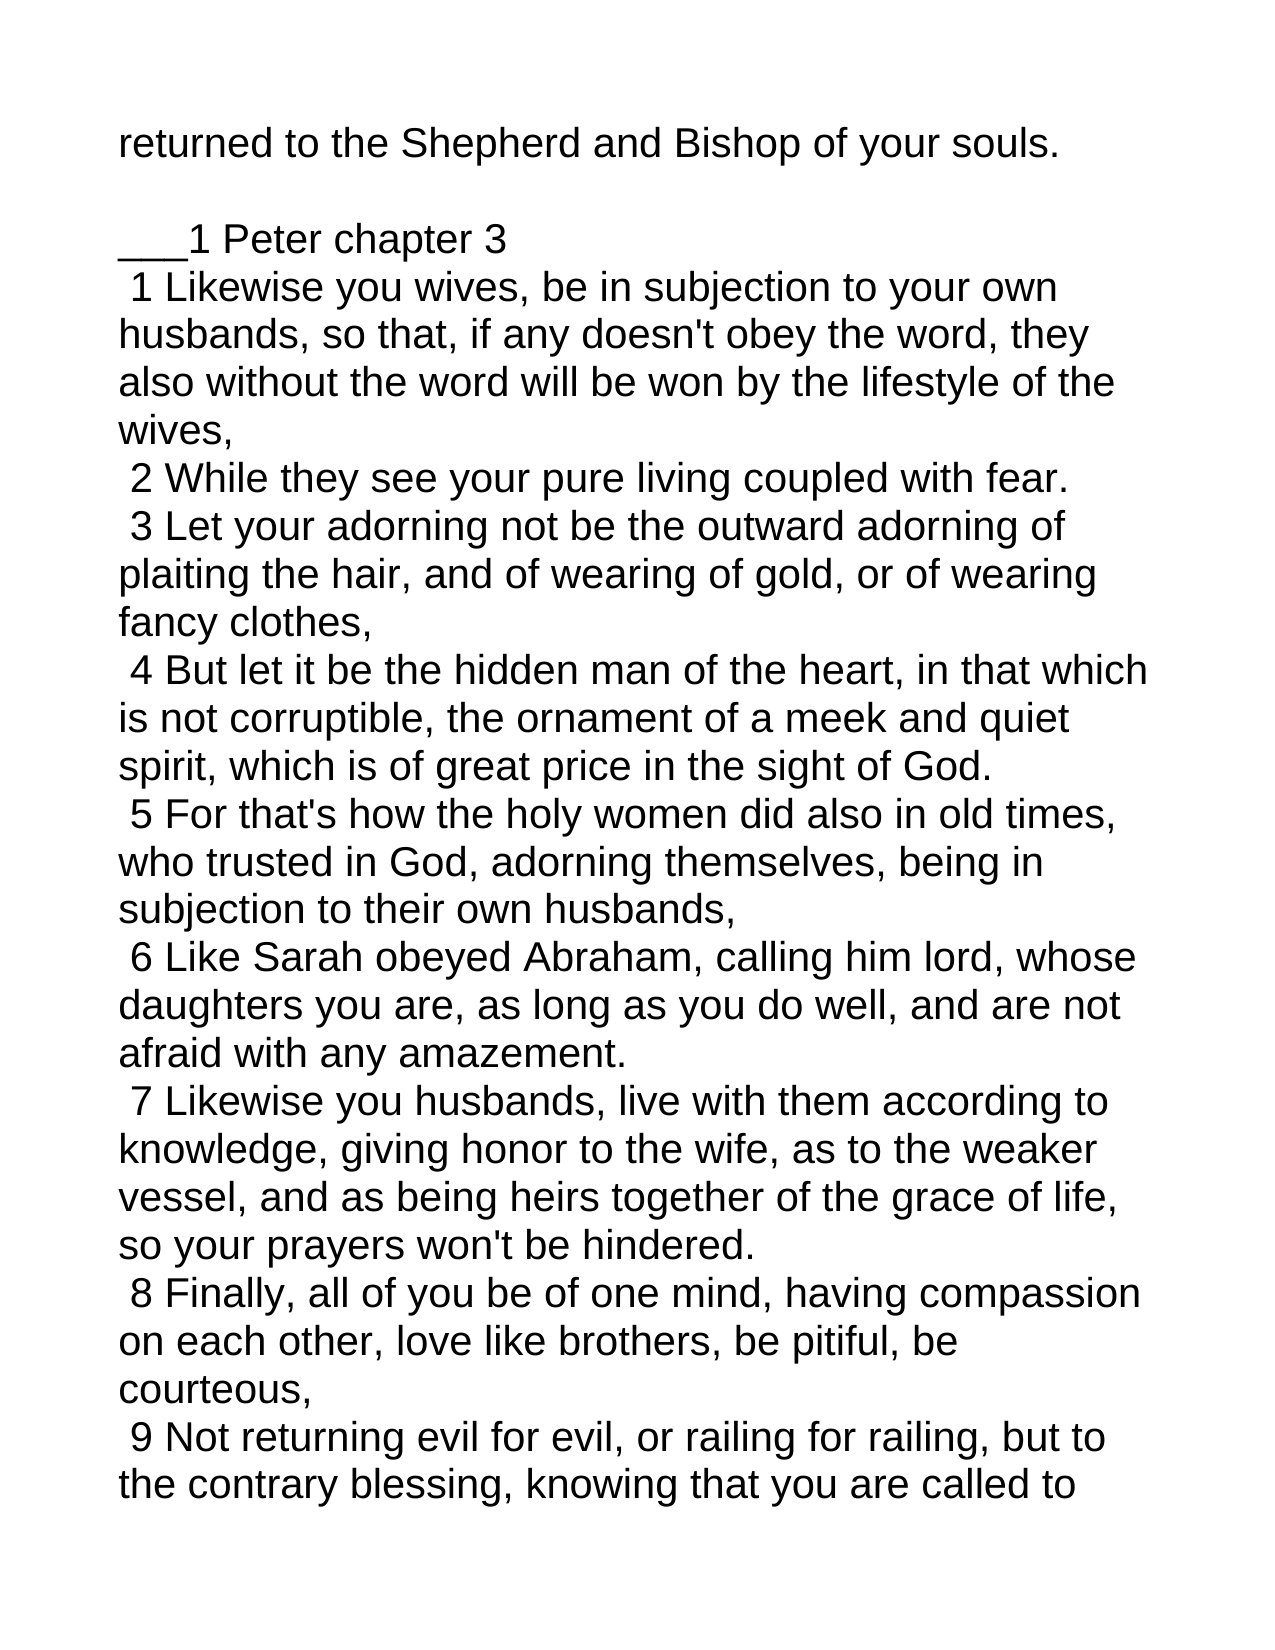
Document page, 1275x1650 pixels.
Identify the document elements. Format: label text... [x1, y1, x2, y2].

text 7 Likewise you husbands, live with them according to knowledge, giving honor to the wife, as to the weaker vessel, and as being heirs together of the grace of life, so your prayers won't be hindered. [118, 1076, 1157, 1268]
text 2 While they see your pure living coupled with fear. [118, 453, 1157, 501]
text 3 Let your adorning not be the outward adorning of plaiting the hair, and of wearing of gold, or of wearing fancy clothes, [118, 501, 1157, 645]
text 5 For that's how the holy women did also in old times, who trusted in God, adorning themselves, being in subjection to their own husbands, [118, 789, 1157, 933]
text 6 Like Sarah obeyed Abraham, calling him lord, whose daughters you are, as long as you do well, and are not afraid with any amazement. [118, 933, 1157, 1076]
text 4 But let it be the hidden man of the heart, in that which is not corruptible, the ornament of a meek and quiet spirit, which is of great price in the sight of God. [118, 645, 1157, 789]
text returned to the Shepherd and Bishop of your souls. [118, 118, 1157, 166]
text 1 Likewise you wives, be in subjection to your own husbands, so that, if any doesn't obey the word, they also without the word will be won by the lifestyle of the wives, [118, 262, 1157, 453]
text ___1 Peter chapter 3 [118, 214, 1157, 262]
text 9 Not returning evil for evil, or railing for railing, but to the contrary blessing, knowing that you are called to [118, 1412, 1157, 1508]
text 8 Finally, all of you be of one mind, having compassion on each other, love like brothers, be pitiful, be courteous, [118, 1268, 1157, 1412]
